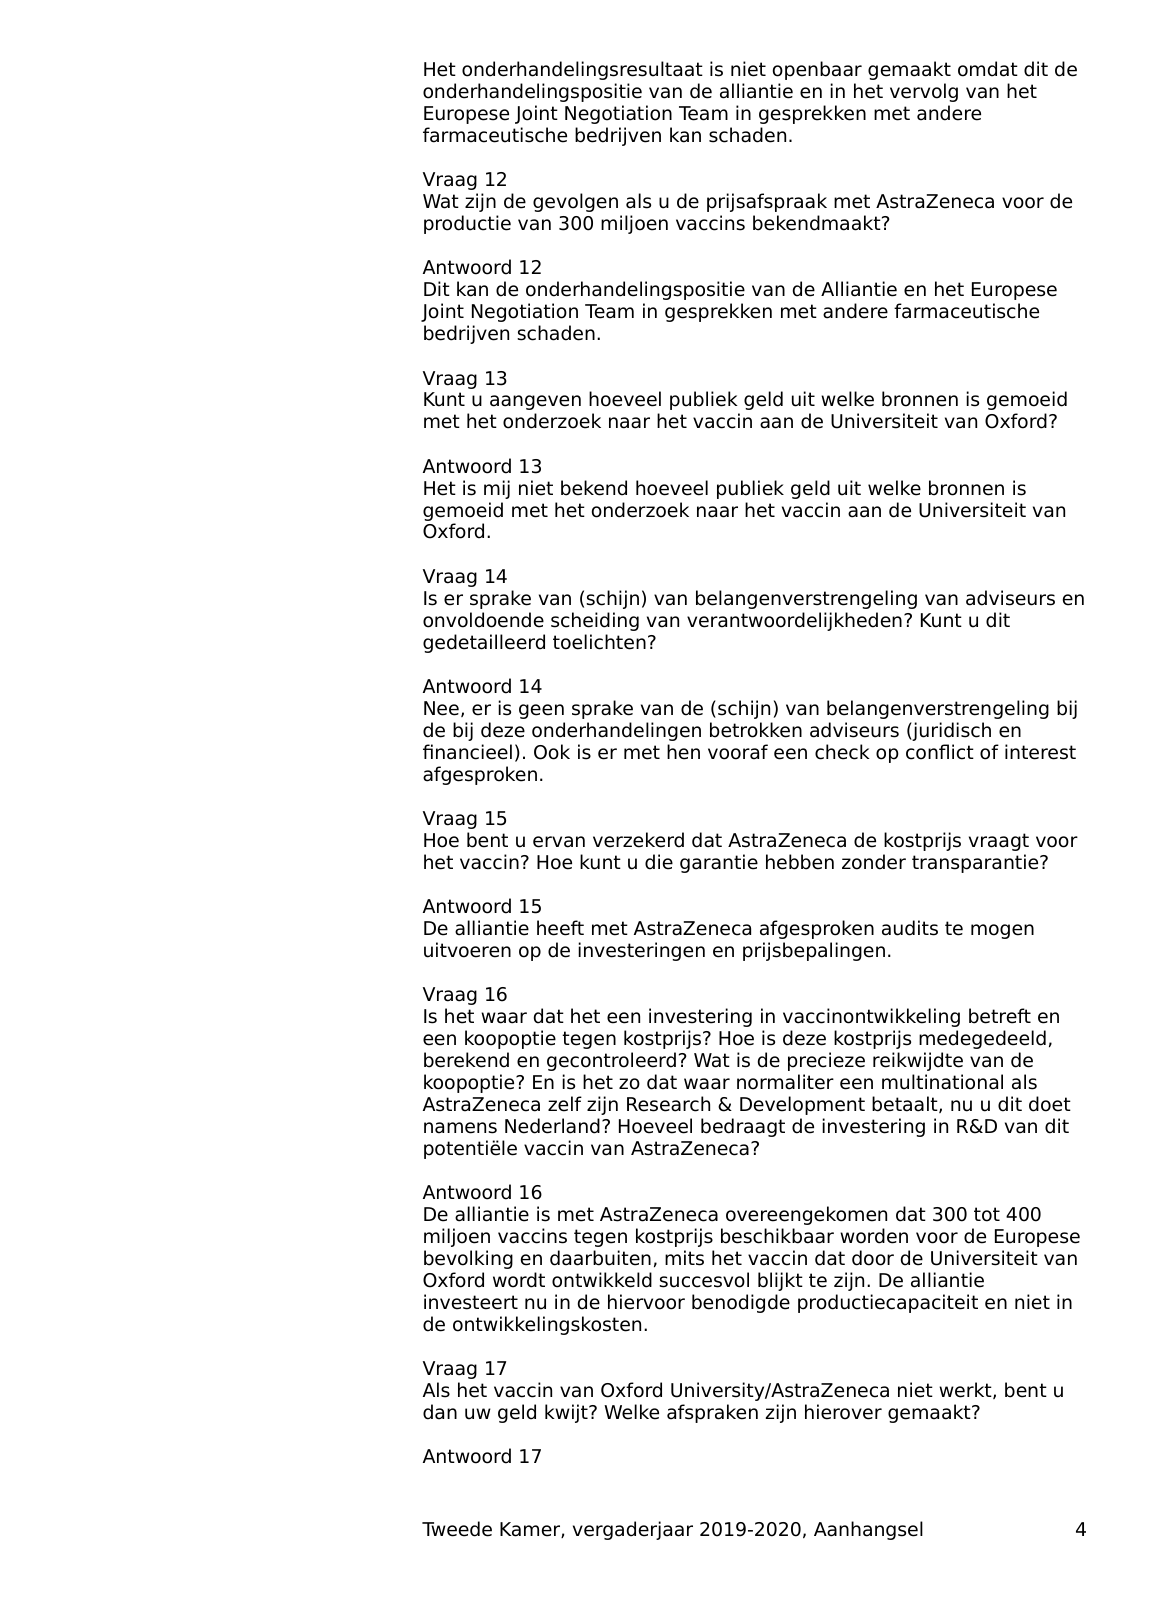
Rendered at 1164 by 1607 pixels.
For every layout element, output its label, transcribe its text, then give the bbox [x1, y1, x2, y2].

text De alliantie heeft met AstraZeneca afgesproken audits te mogen uitvoeren op de investeringen en prijsbepalingen. [422, 918, 1087, 962]
text Vraag 15 [422, 808, 1087, 830]
text Dit kan de onderhandelingspositie van de Alliantie en het Europese Joint Negotiation Team in gesprekken met andere farmaceutische bedrijven schaden. [422, 279, 1087, 345]
text Wat zijn de gevolgen als u de prijsafspraak met AstraZeneca voor de productie van 300 miljoen vaccins bekendmaakt? [422, 191, 1087, 235]
text Als het vaccin van Oxford University/AstraZeneca niet werkt, bent u dan uw geld kwijt? Welke afspraken zijn hierover gemaakt? [422, 1380, 1087, 1424]
text Vraag 14 [422, 566, 1087, 588]
text Het onderhandelingsresultaat is niet openbaar gemaakt omdat dit de onderhandelingspositie van de alliantie en in het vervolg van het Europese Joint Negotiation Team in gesprekken met andere farmaceutische bedrijven kan schaden. [422, 59, 1087, 147]
text De alliantie is met AstraZeneca overeengekomen dat 300 tot 400 miljoen vaccins tegen kostprijs beschikbaar worden voor de Europese bevolking en daarbuiten, mits het vaccin dat door de Universiteit van Oxford wordt ontwikkeld succesvol blijkt te zijn. De alliantie investeert nu in de hiervoor benodigde productiecapaciteit en niet in de ontwikkelingskosten. [422, 1204, 1087, 1336]
text Antwoord 13 [422, 456, 1087, 477]
text Hoe bent u ervan verzekerd dat AstraZeneca de kostprijs vraagt voor het vaccin? Hoe kunt u die garantie hebben zonder transparantie? [422, 830, 1087, 874]
text Vraag 12 [422, 169, 1087, 191]
text Antwoord 12 [422, 257, 1087, 279]
text Antwoord 14 [422, 676, 1087, 698]
text Is het waar dat het een investering in vaccinontwikkeling betreft en een koopoptie tegen kostprijs? Hoe is deze kostprijs medegedeeld, berekend en gecontroleerd? Wat is de precieze reikwijdte van de koopoptie? En is het zo dat waar normaliter een multinational als AstraZeneca zelf zijn Research & Development betaalt, nu u dit doet namens Nederland? Hoeveel bedraagt de investering in R&D van dit potentiële vaccin van AstraZeneca? [422, 1006, 1087, 1160]
text Vraag 13 [422, 367, 1087, 389]
text Vraag 16 [422, 984, 1087, 1006]
text Antwoord 17 [422, 1446, 1087, 1468]
text Antwoord 16 [422, 1182, 1087, 1204]
text Kunt u aangeven hoeveel publiek geld uit welke bronnen is gemoeid met het onderzoek naar het vaccin aan de Universiteit van Oxford? [422, 389, 1087, 433]
text Antwoord 15 [422, 896, 1087, 918]
text Vraag 17 [422, 1358, 1087, 1380]
text Het is mij niet bekend hoeveel publiek geld uit welke bronnen is gemoeid met het onderzoek naar het vaccin aan de Universiteit van Oxford. [422, 477, 1087, 543]
text Nee, er is geen sprake van de (schijn) van belangenverstrengeling bij de bij deze onderhandelingen betrokken adviseurs (juridisch en financieel). Ook is er met hen vooraf een check op conflict of interest afgesproken. [422, 698, 1087, 786]
text Is er sprake van (schijn) van belangenverstrengeling van adviseurs en onvoldoende scheiding van verantwoordelijkheden? Kunt u dit gedetailleerd toelichten? [422, 588, 1087, 653]
